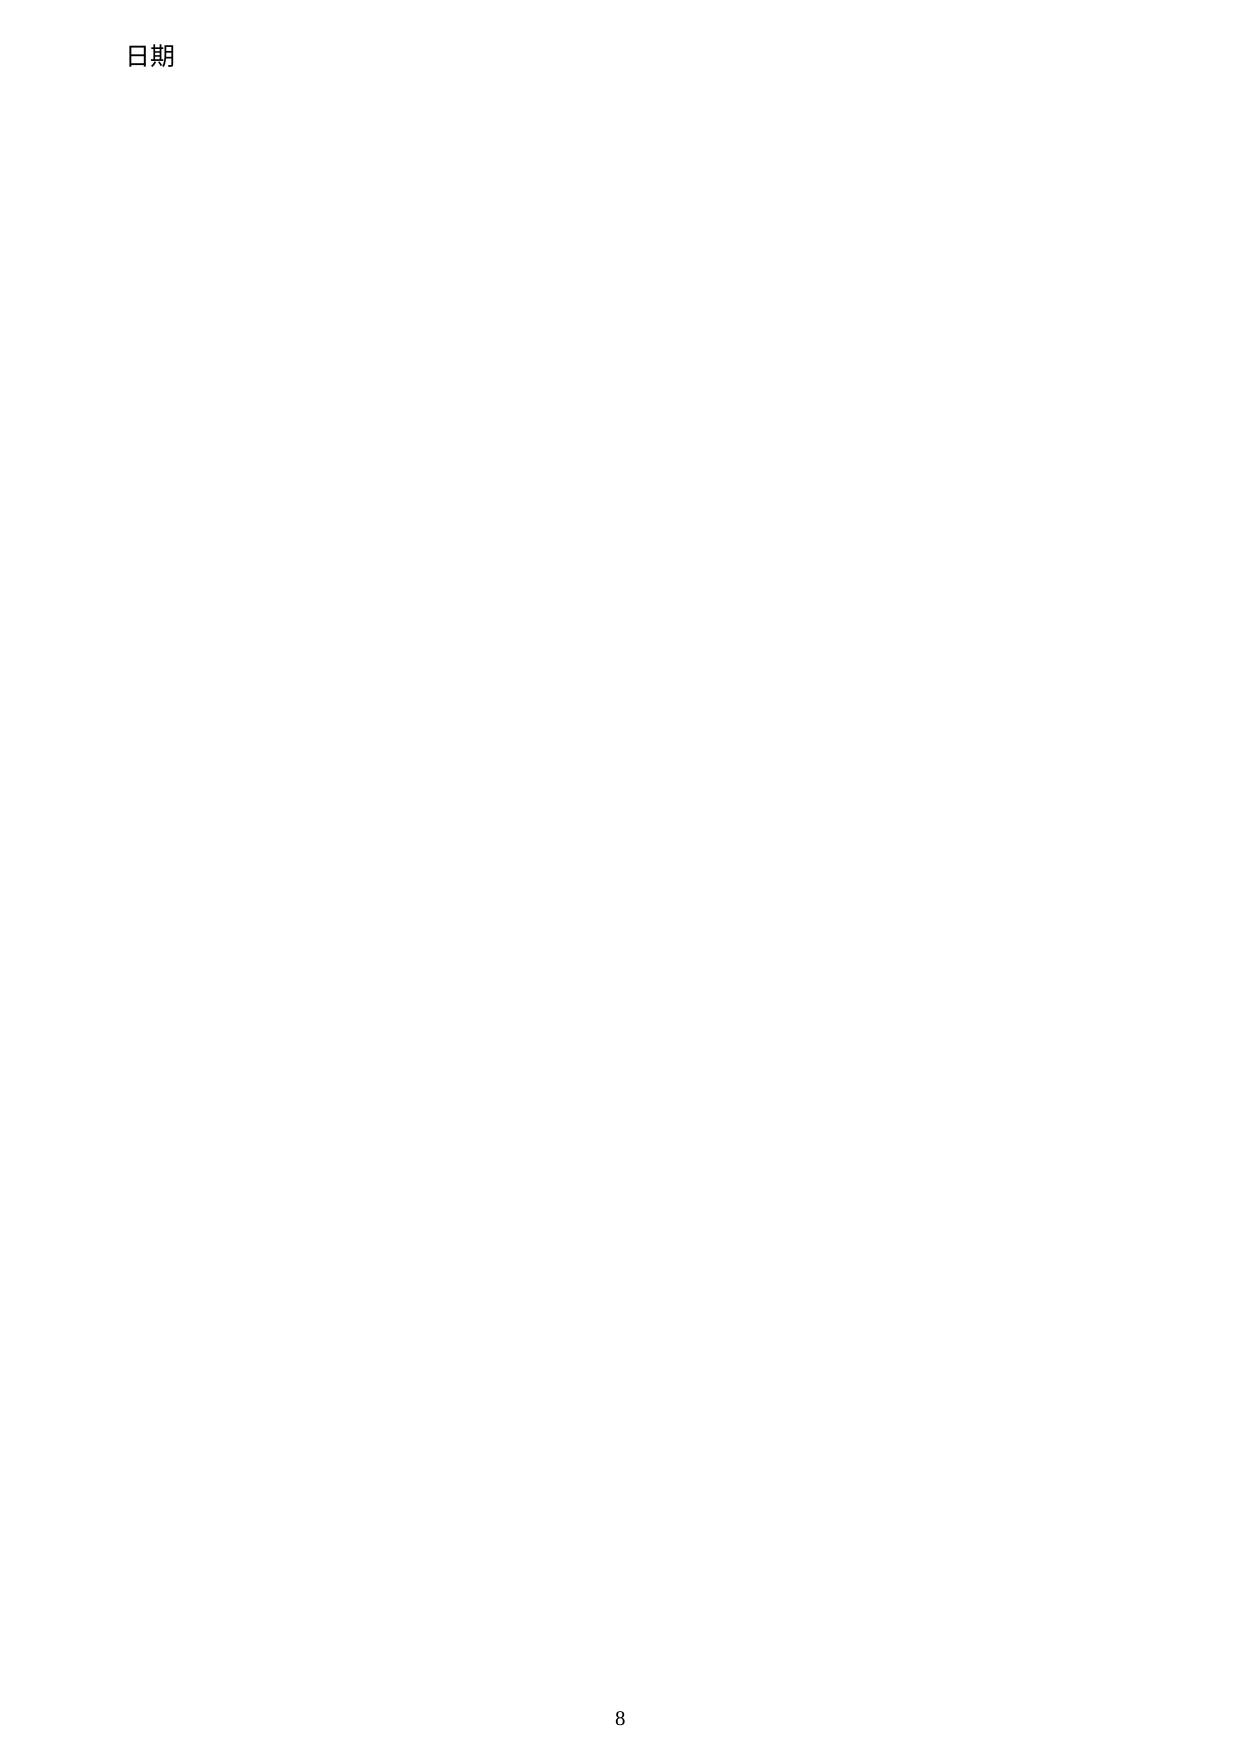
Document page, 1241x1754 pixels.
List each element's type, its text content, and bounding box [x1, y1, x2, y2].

text 日期 [0, 36, 1240, 72]
